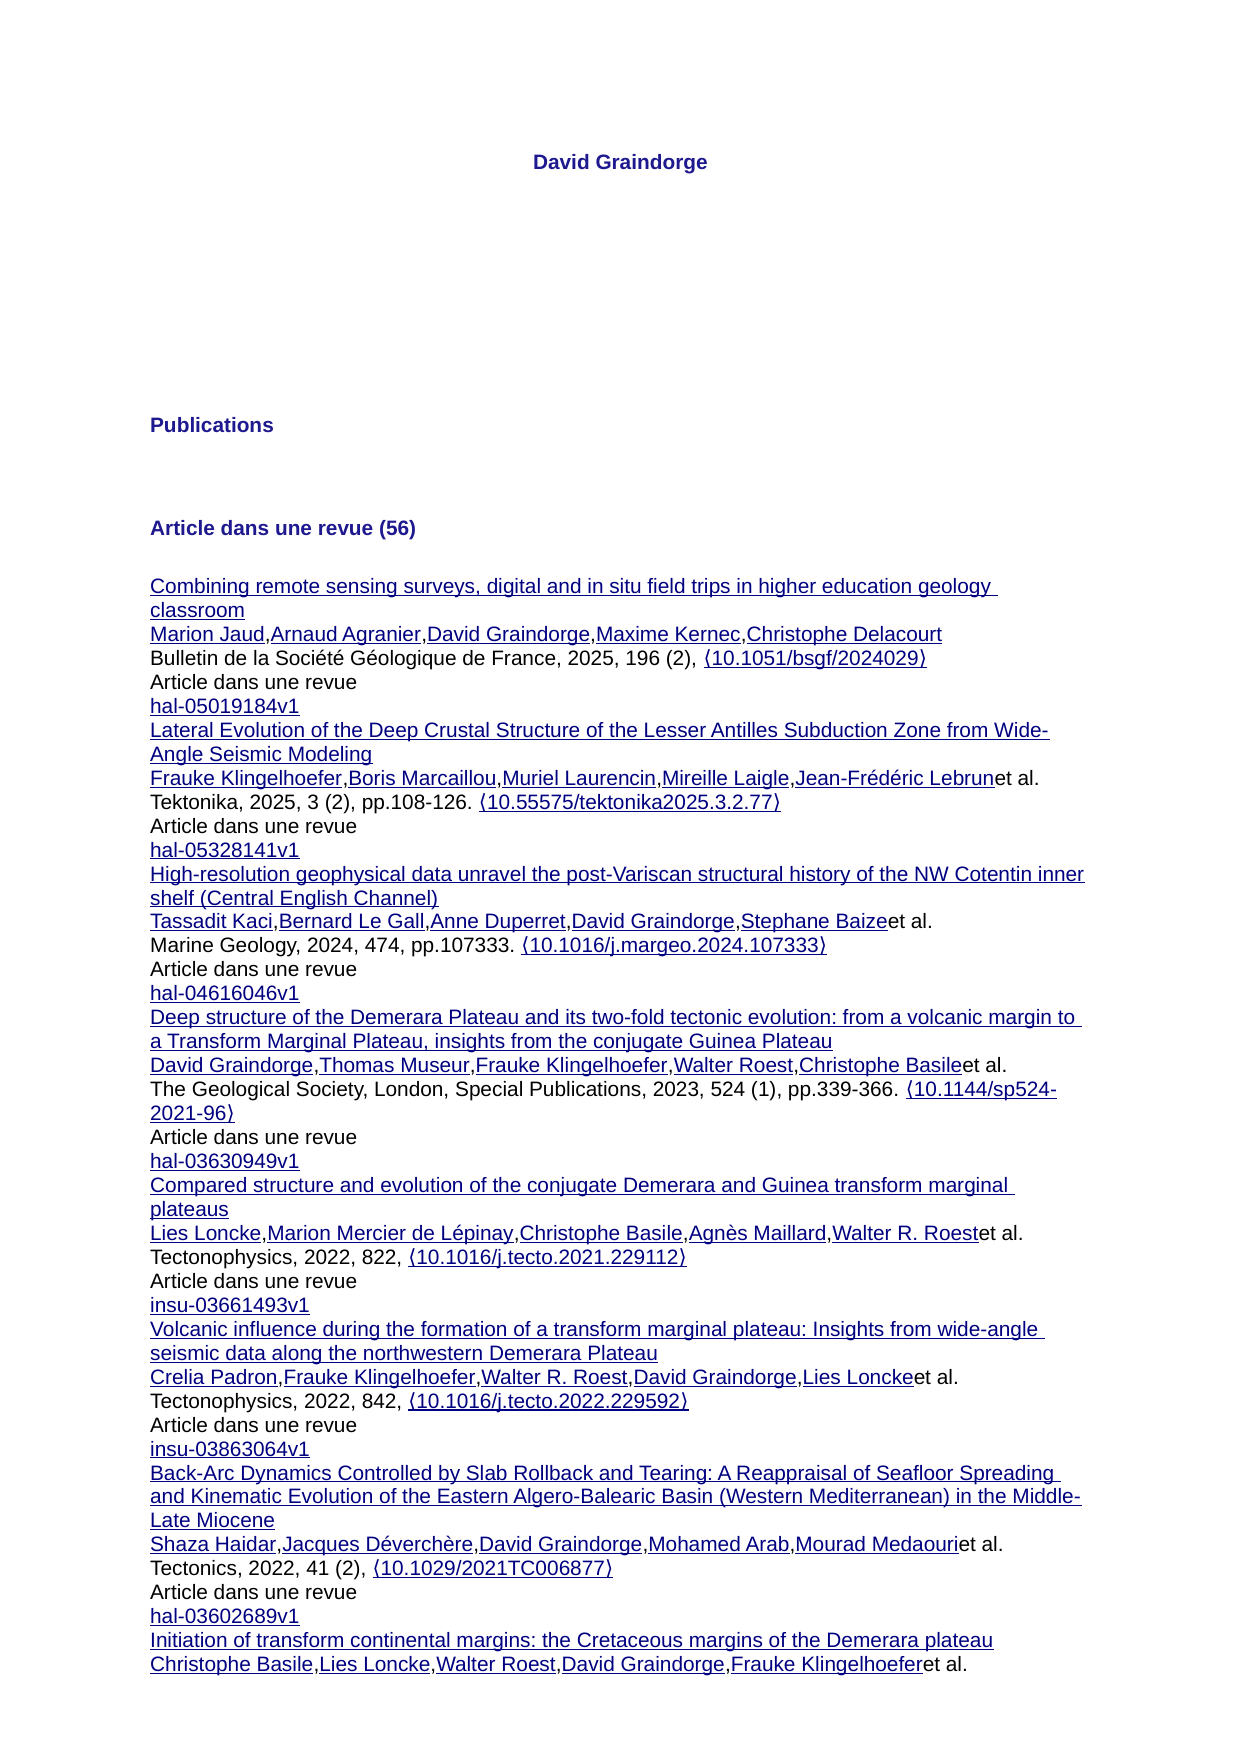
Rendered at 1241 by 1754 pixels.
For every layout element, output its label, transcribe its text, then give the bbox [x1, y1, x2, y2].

table_header Combining remote sensing surveys, digital and in situ field trips in higher education geology classroom Marion Jaud,Arnaud Agranier,David Graindorge,Maxime Kernec,Christophe Delacourt Bulletin de la Société Géologique de France, 2025, 196 (2), ⟨10.1051/bsgf/2024029⟩ Article dans une revue hal-05019184v1 [150, 574, 1090, 718]
subtitle Article dans une revue (56) [150, 516, 1090, 539]
table_cell Back‐Arc Dynamics Controlled by Slab Rollback and Tearing: A Reappraisal of Seafloor Spreading and Kinematic Evolution of the Eastern Algero‐Balearic Basin (Western Mediterranean) in the Middle‐Late Miocene Shaza Haidar,Jacques Déverchère,David Graindorge,Mohamed Arab,Mourad Medaouriet al. Tectonics, 2022, 41 (2), ⟨10.1029/2021TC006877⟩ Article dans une revue hal-03602689v1 [150, 1460, 1090, 1628]
table_cell Deep structure of the Demerara Plateau and its two-fold tectonic evolution: from a volcanic margin to a Transform Marginal Plateau, insights from the conjugate Guinea Plateau David Graindorge,Thomas Museur,Frauke Klingelhoefer,Walter Roest,Christophe Basileet al. The Geological Society, London, Special Publications, 2023, 524 (1), pp.339-366. ⟨10.1144/sp524-2021-96⟩ Article dans une revue hal-03630949v1 [150, 1005, 1090, 1173]
table_cell High-resolution geophysical data unravel the post-Variscan structural history of the NW Cotentin inner shelf (Central English Channel) Tassadit Kaci,Bernard Le Gall,Anne Duperret,David Graindorge,Stephane Baizeet al. Marine Geology, 2024, 474, pp.107333. ⟨10.1016/j.margeo.2024.107333⟩ Article dans une revue hal-04616046v1 [150, 861, 1090, 1005]
subtitle Publications [150, 412, 1090, 436]
table_cell Compared structure and evolution of the conjugate Demerara and Guinea transform marginal plateaus Lies Loncke,Marion Mercier de Lépinay,Christophe Basile,Agnès Maillard,Walter R. Roestet al. Tectonophysics, 2022, 822, ⟨10.1016/j.tecto.2021.229112⟩ Article dans une revue insu-03661493v1 [150, 1173, 1090, 1317]
subtitle David Graindorge [150, 150, 1090, 174]
table_cell Lateral Evolution of the Deep Crustal Structure of the Lesser Antilles Subduction Zone from Wide-Angle Seismic Modeling Frauke Klingelhoefer,Boris Marcaillou,Muriel Laurencin,Mireille Laigle,Jean-Frédéric Lebrunet al. Tektonika, 2025, 3 (2), pp.108-126. ⟨10.55575/tektonika2025.3.2.77⟩ Article dans une revue hal-05328141v1 [150, 718, 1090, 861]
table_cell Volcanic influence during the formation of a transform marginal plateau: Insights from wide-angle seismic data along the northwestern Demerara Plateau Crelia Padron,Frauke Klingelhoefer,Walter R. Roest,David Graindorge,Lies Lonckeet al. Tectonophysics, 2022, 842, ⟨10.1016/j.tecto.2022.229592⟩ Article dans une revue insu-03863064v1 [150, 1317, 1090, 1460]
table_cell Initiation of transform continental margins: the Cretaceous margins of the Demerara plateau Christophe Basile,Lies Loncke,Walter Roest,David Graindorge,Frauke Klingelhoeferet al. [150, 1628, 1090, 1676]
